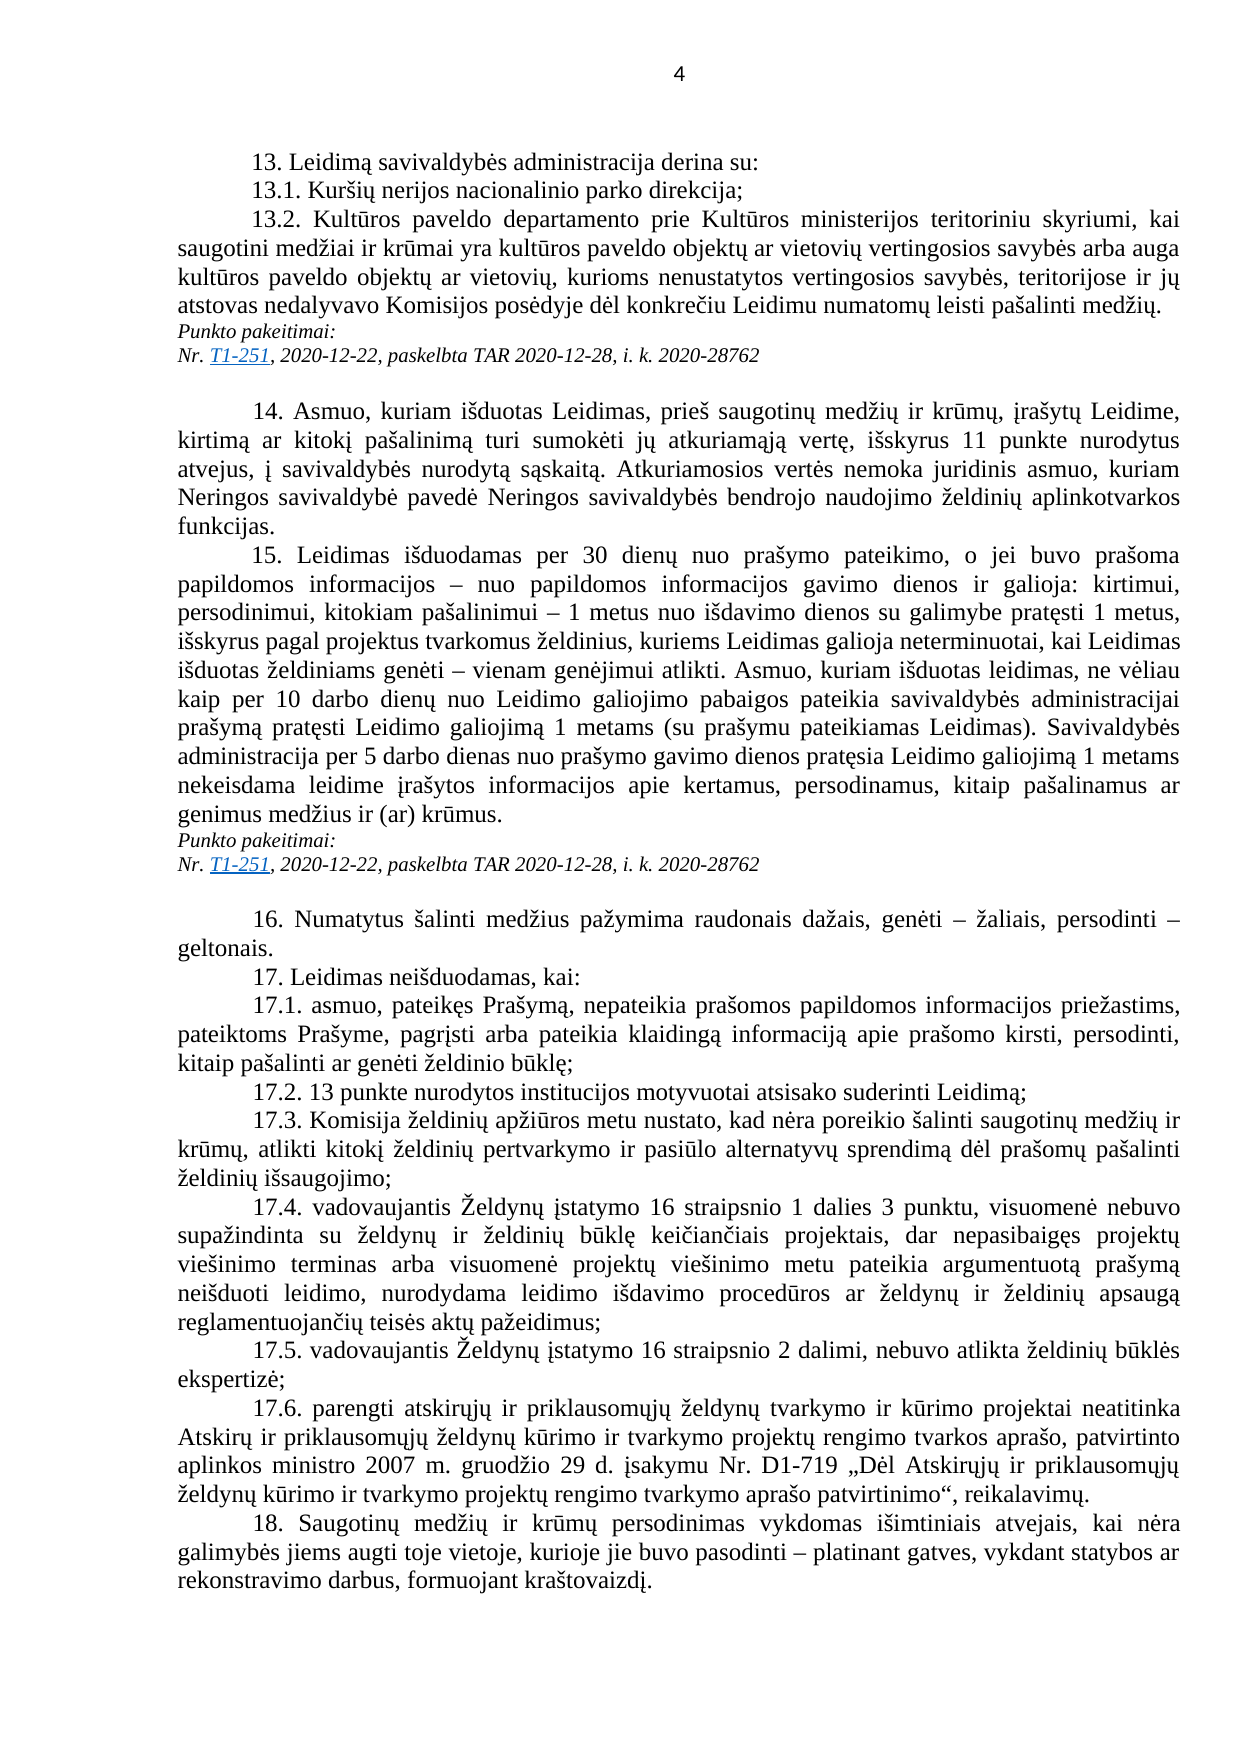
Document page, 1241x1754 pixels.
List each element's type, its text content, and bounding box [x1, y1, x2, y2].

text 17.5. vadovaujantis Želdynų įstatymo 16 straipsnio 2 dalimi, nebuvo atlikta želdinių būklės ekspertizė; [177, 1336, 1181, 1393]
text 17. Leidimas neišduodamas, kai: [177, 962, 1181, 991]
text 17.6. parengti atskirųjų ir priklausomųjų želdynų tvarkymo ir kūrimo projektai neatitinka Atskirų ir priklausomųjų želdynų kūrimo ir tvarkymo projektų rengimo tvarkos aprašo, patvirtinto aplinkos ministro 2007 m. gruodžio 29 d. įsakymu Nr. D1-719 „Dėl Atskirųjų ir priklausomųjų želdynų kūrimo ir tvarkymo projektų rengimo tvarkymo aprašo patvirtinimo“, reikalavimų. [177, 1393, 1181, 1508]
text 17.3. Komisija želdinių apžiūros metu nustato, kad nėra poreikio šalinti saugotinų medžių ir krūmų, atlikti kitokį želdinių pertvarkymo ir pasiūlo alternatyvų sprendimą dėl prašomų pašalinti želdinių išsaugojimo; [177, 1106, 1181, 1192]
text 17.2. 13 punkte nurodytos institucijos motyvuotai atsisako suderinti Leidimą; [177, 1077, 1181, 1106]
text 17.4. vadovaujantis Želdynų įstatymo 16 straipsnio 1 dalies 3 punktu, visuomenė nebuvo supažindinta su želdynų ir želdinių būklę keičiančiais projektais, dar nepasibaigęs projektų viešinimo terminas arba visuomenė projektų viešinimo metu pateikia argumentuotą prašymą neišduoti leidimo, nurodydama leidimo išdavimo procedūros ar želdynų ir želdinių apsaugą reglamentuojančių teisės aktų pažeidimus; [177, 1192, 1181, 1336]
text 18. Saugotinų medžių ir krūmų persodinimas vykdomas išimtiniais atvejais, kai nėra galimybės jiems augti toje vietoje, kurioje jie buvo pasodinti – platinant gatves, vykdant statybos ar rekonstravimo darbus, formuojant kraštovaizdį. [177, 1508, 1181, 1594]
text 13.1. Kuršių nerijos nacionalinio parko direkcija; [177, 176, 1181, 204]
text 13. Leidimą savivaldybės administracija derina su: [177, 147, 1181, 176]
text 15. Leidimas išduodamas per 30 dienų nuo prašymo pateikimo, o jei buvo prašoma papildomos informacijos – nuo papildomos informacijos gavimo dienos ir galioja: kirtimui, persodinimui, kitokiam pašalinimui – 1 metus nuo išdavimo dienos su galimybe pratęsti 1 metus, išskyrus pagal projektus tvarkomus želdinius, kuriems Leidimas galioja neterminuotai, kai Leidimas išduotas želdiniams genėti – vienam genėjimui atlikti. Asmuo, kuriam išduotas leidimas, ne vėliau kaip per 10 darbo dienų nuo Leidimo galiojimo pabaigos pateikia savivaldybės administracijai prašymą pratęsti Leidimo galiojimą 1 metams (su prašymu pateikiamas Leidimas). Savivaldybės administracija per 5 darbo dienas nuo prašymo gavimo dienos pratęsia Leidimo galiojimą 1 metams nekeisdama leidime įrašytos informacijos apie kertamus, persodinamus, kitaip pašalinamus ar genimus medžius ir (ar) krūmus. [177, 540, 1181, 827]
text 14. Asmuo, kuriam išduotas Leidimas, prieš saugotinų medžių ir krūmų, įrašytų Leidime, kirtimą ar kitokį pašalinimą turi sumokėti jų atkuriamąją vertę, išskyrus 11 punkte nurodytus atvejus, į savivaldybės nurodytą sąskaitą. Atkuriamosios vertės nemoka juridinis asmuo, kuriam Neringos savivaldybė pavedė Neringos savivaldybės bendrojo naudojimo želdinių aplinkotvarkos funkcijas. [177, 396, 1181, 540]
text 16. Numatytus šalinti medžius pažymima raudonais dažais, genėti – žaliais, persodinti – geltonais. [177, 904, 1181, 962]
text Punkto pakeitimai: [177, 319, 1181, 343]
text 13.2. Kultūros paveldo departamento prie Kultūros ministerijos teritoriniu skyriumi, kai saugotini medžiai ir krūmai yra kultūros paveldo objektų ar vietovių vertingosios savybės arba auga kultūros paveldo objektų ar vietovių, kurioms nenustatytos vertingosios savybės, teritorijose ir jų atstovas nedalyvavo Komisijos posėdyje dėl konkrečiu Leidimu numatomų leisti pašalinti medžių. [177, 204, 1181, 319]
text Nr. T1-251, 2020-12-22, paskelbta TAR 2020-12-28, i. k. 2020-28762 [177, 343, 1181, 367]
text Nr. T1-251, 2020-12-22, paskelbta TAR 2020-12-28, i. k. 2020-28762 [177, 852, 1181, 876]
text Punkto pakeitimai: [177, 827, 1181, 852]
text 17.1. asmuo, pateikęs Prašymą, nepateikia prašomos papildomos informacijos priežastims, pateiktoms Prašyme, pagrįsti arba pateikia klaidingą informaciją apie prašomo kirsti, persodinti, kitaip pašalinti ar genėti želdinio būklę; [177, 991, 1181, 1077]
